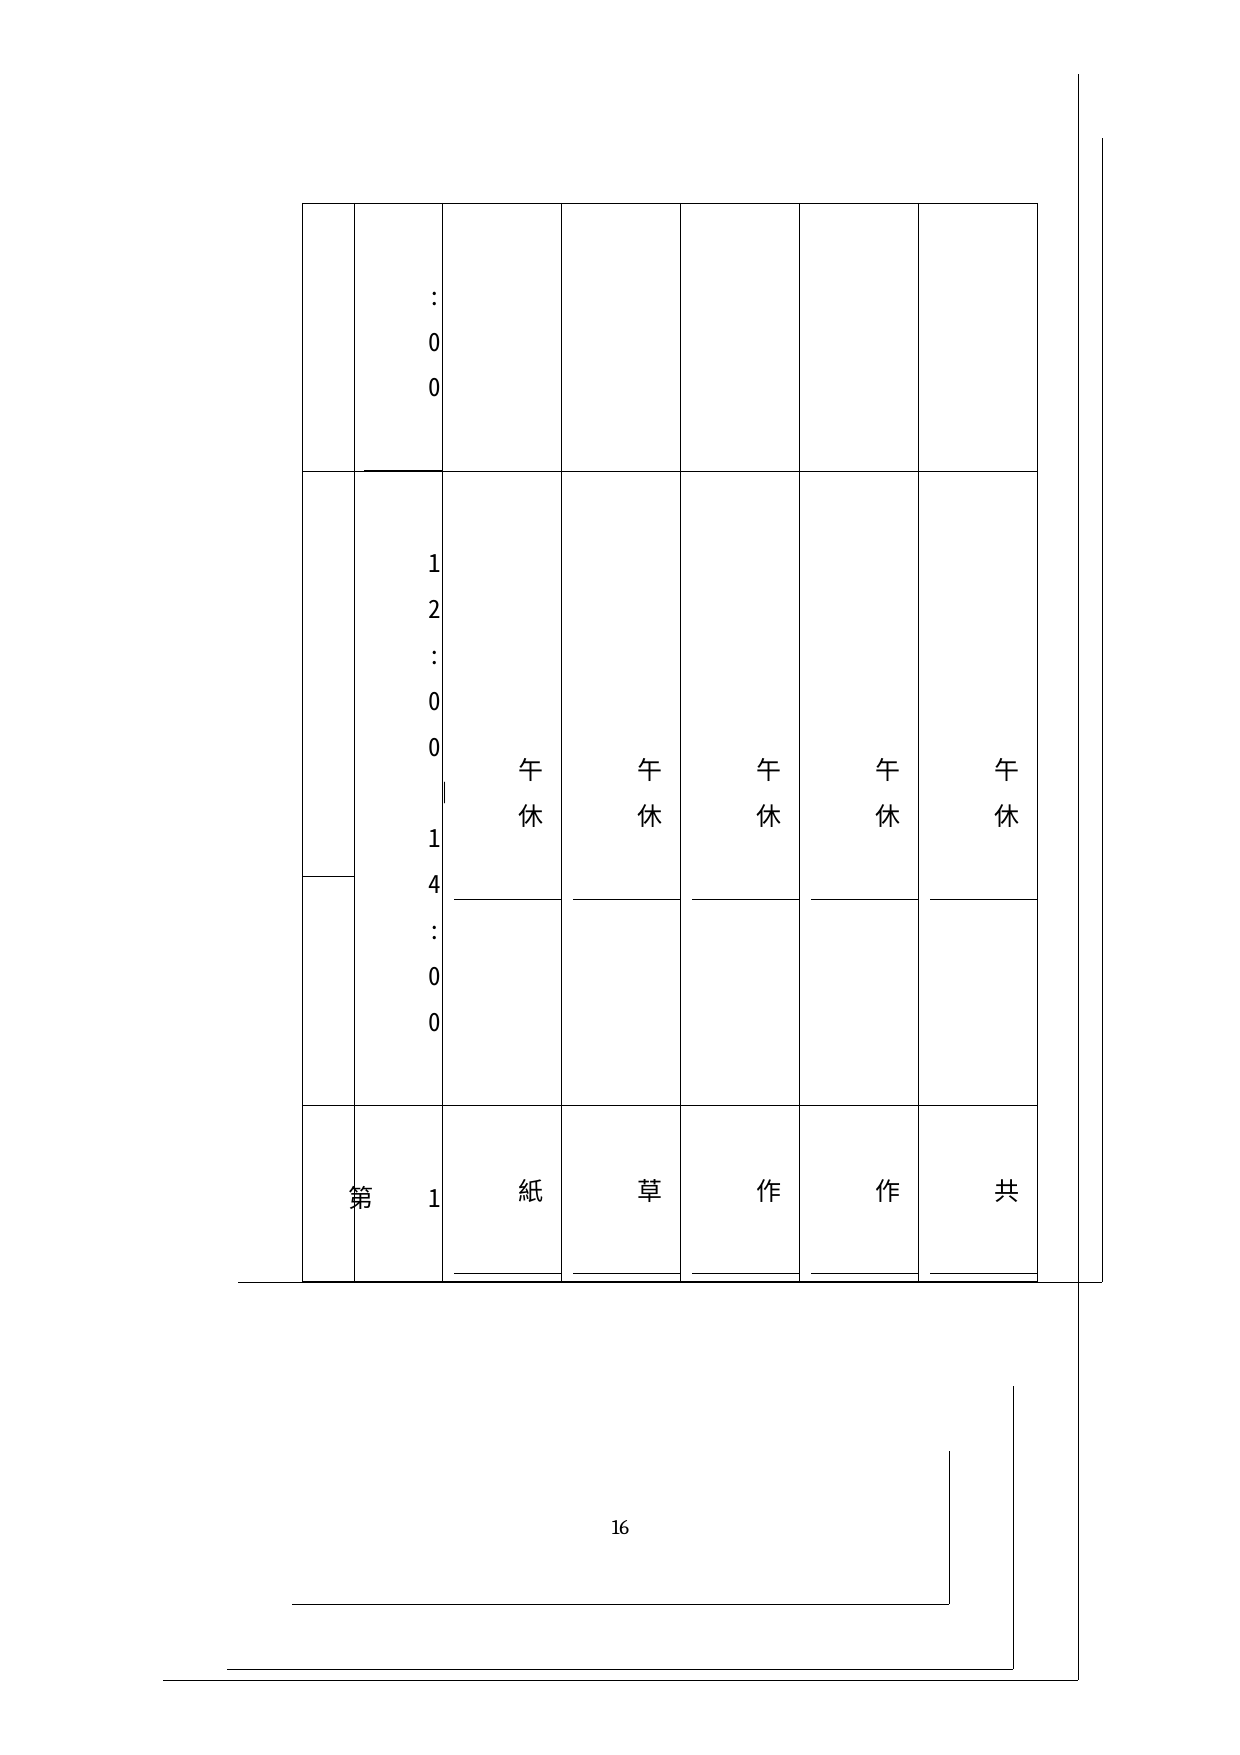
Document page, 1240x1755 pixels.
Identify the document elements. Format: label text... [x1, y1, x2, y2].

table_cell 草 [562, 1106, 680, 1281]
table_cell 糨糊製作 [443, 204, 561, 471]
table_cell 紙本小拓裱紙 [443, 1106, 561, 1281]
table_cell [919, 204, 1037, 471]
table_cell 14:10 ︱ 15:00 [355, 1106, 442, 1281]
table_cell 第四節 [303, 1106, 354, 1281]
table_cell 第三節 [303, 204, 354, 471]
table_cell 午休 [681, 472, 799, 1105]
table_cell 午休 [800, 472, 918, 1105]
table_cell [562, 204, 680, 471]
table_cell 11:10 ︱ 12:00 [355, 204, 442, 471]
table_cell [303, 877, 354, 1105]
table_cell [800, 204, 918, 471]
table_cell 作 [800, 1106, 918, 1281]
table_cell 午休 [443, 472, 561, 1105]
table_cell [303, 472, 354, 876]
table_cell 12:00 ︱ 14:00 [355, 472, 442, 1105]
table_cell 午休 [562, 472, 680, 1105]
table_cell [681, 204, 799, 471]
table_cell 作 [681, 1106, 799, 1281]
table_cell 午休 [919, 472, 1037, 1105]
table_cell 共 [919, 1106, 1037, 1281]
